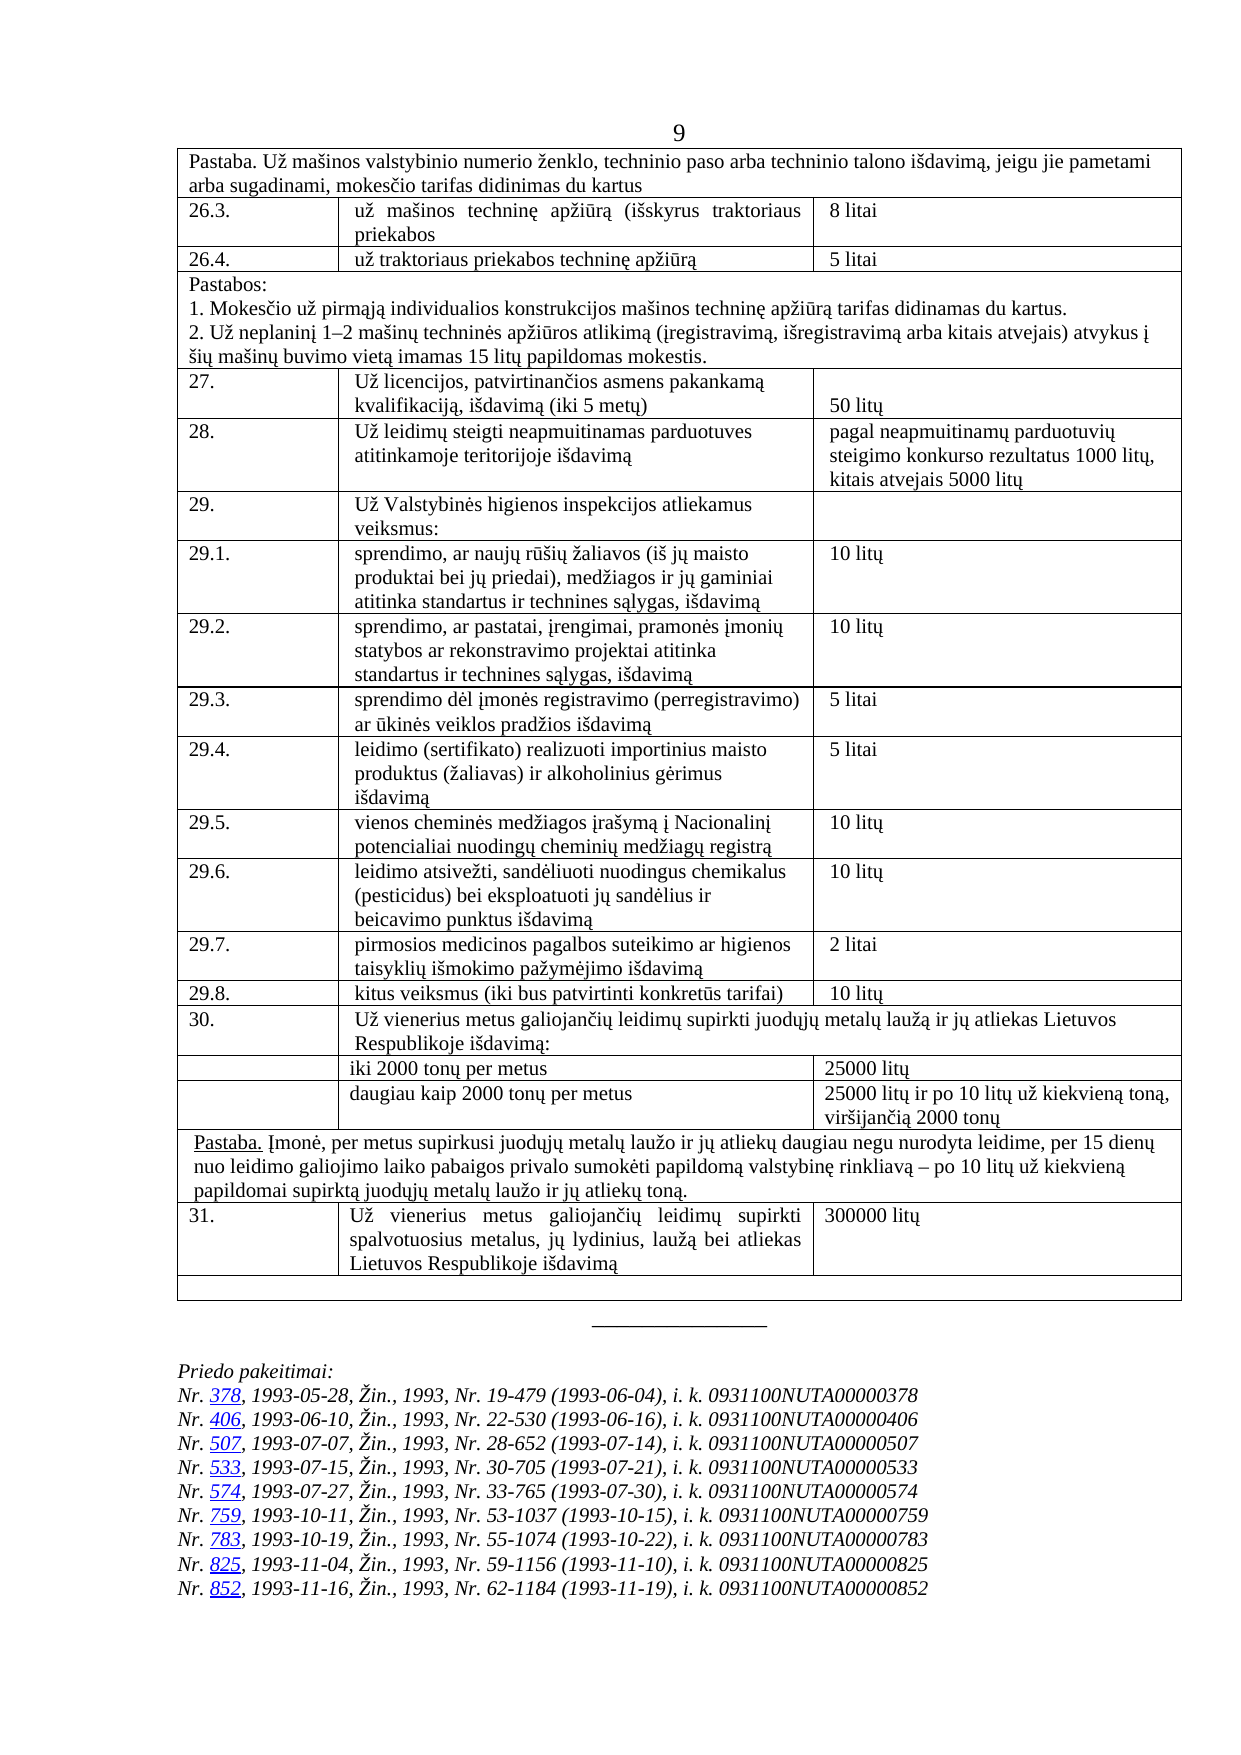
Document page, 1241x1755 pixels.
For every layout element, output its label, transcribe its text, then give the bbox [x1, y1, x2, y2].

table_cell 10 litų [814, 614, 1181, 686]
table_cell pirmosios medicinos pagalbos suteikimo ar higienos taisyklių išmokimo pažymėjimo išdavimą [339, 932, 813, 980]
table_cell už mašinos techninę apžiūrą (išskyrus traktoriaus priekabos [339, 198, 813, 246]
table_cell sprendimo dėl įmonės registravimo (perregistravimo) ar ūkinės veiklos pradžios išdavimą [339, 688, 813, 736]
text Nr. 574, 1993-07-27, Žin., 1993, Nr. 33-765 (1993-07-30), i. k. 0931100NUTA00000574 [177, 1479, 1181, 1503]
text Nr. 406, 1993-06-10, Žin., 1993, Nr. 22-530 (1993-06-16), i. k. 0931100NUTA00000406 [177, 1407, 1181, 1431]
table_cell [178, 1276, 1181, 1300]
table_cell 26.3. [178, 198, 338, 246]
text Nr. 507, 1993-07-07, Žin., 1993, Nr. 28-652 (1993-07-14), i. k. 0931100NUTA00000507 [177, 1431, 1181, 1455]
text Nr. 783, 1993-10-19, Žin., 1993, Nr. 55-1074 (1993-10-22), i. k. 0931100NUTA00000783 [177, 1527, 1181, 1551]
text ______________ [177, 1301, 1181, 1330]
table_cell 29.5. [178, 810, 338, 858]
table_cell Pastaba. Įmonė, per metus supirkusi juodųjų metalų laužo ir jų atliekų daugiau negu nurodyta leidime, per 15 dienų nuo leidimo galiojimo laiko pabaigos privalo sumokėti papildomą valstybinę rinkliavą – po 10 litų už kiekvieną papildomai supirktą juodųjų metalų laužo ir jų atliekų toną. [178, 1130, 1181, 1202]
table_cell [814, 492, 1181, 540]
table_cell [178, 1081, 338, 1129]
table_cell 5 litai [814, 688, 1181, 736]
text Nr. 759, 1993-10-11, Žin., 1993, Nr. 53-1037 (1993-10-15), i. k. 0931100NUTA00000759 [177, 1503, 1181, 1527]
table_cell 10 litų [814, 981, 1181, 1005]
table_cell 10 litų [814, 810, 1181, 858]
table_cell daugiau kaip 2000 tonų per metus [339, 1081, 813, 1129]
table_cell Pastabos: 1. Mokesčio už pirmąją individualios konstrukcijos mašinos techninę apžiūrą tarifas didinamas du kartus. 2. Už neplaninį 1–2 mašinų techninės apžiūros atlikimą (įregistravimą, išregistravimą arba kitais atvejais) atvykus į šių mašinų buvimo vietą imamas 15 litų papildomas mokestis. [178, 272, 1181, 368]
table_cell kitus veiksmus (iki bus patvirtinti konkretūs tarifai) [339, 981, 813, 1005]
table_cell Už vienerius metus galiojančių leidimų supirkti spalvotuosius metalus, jų lydinius, laužą bei atliekas Lietuvos Respublikoje išdavimą [339, 1203, 813, 1275]
table_cell 29.7. [178, 932, 338, 980]
table_cell Už Valstybinės higienos inspekcijos atliekamus veiksmus: [339, 492, 813, 540]
table_cell pagal neapmuitinamų parduotuvių steigimo konkurso rezultatus 1000 litų, kitais atvejais 5000 litų [814, 419, 1181, 491]
text Priedo pakeitimai: [177, 1359, 1181, 1383]
table_cell Pastaba. Už mašinos valstybinio numerio ženklo, techninio paso arba techninio talono išdavimą, jeigu jie pametami arba sugadinami, mokesčio tarifas didinimas du kartus [178, 149, 1181, 197]
text Nr. 852, 1993-11-16, Žin., 1993, Nr. 62-1184 (1993-11-19), i. k. 0931100NUTA00000852 [177, 1576, 1181, 1599]
table_cell 29.4. [178, 737, 338, 809]
table_cell 2 litai [814, 932, 1181, 980]
table_cell 29.1. [178, 541, 338, 613]
table_cell sprendimo, ar pastatai, įrengimai, pramonės įmonių statybos ar rekonstravimo projektai atitinka standartus ir technines sąlygas, išdavimą [339, 614, 813, 686]
table_cell 29. [178, 492, 338, 540]
table_cell 5 litai [814, 247, 1181, 271]
table_cell 5 litai [814, 737, 1181, 809]
table_cell Už licencijos, patvirtinančios asmens pakankamą kvalifikaciją, išdavimą (iki 5 metų) [339, 369, 813, 417]
table_cell 30. [178, 1006, 338, 1054]
table_cell vienos cheminės medžiagos įrašymą į Nacionalinį potencialiai nuodingų cheminių medžiagų registrą [339, 810, 813, 858]
table_cell Už leidimų steigti neapmuitinamas parduotuves atitinkamoje teritorijoje išdavimą [339, 419, 813, 491]
text Nr. 378, 1993-05-28, Žin., 1993, Nr. 19-479 (1993-06-04), i. k. 0931100NUTA00000378 [177, 1383, 1181, 1407]
table_cell 10 litų [814, 541, 1181, 613]
table_cell už traktoriaus priekabos techninę apžiūrą [339, 247, 813, 271]
table_cell 25000 litų ir po 10 litų už kiekvieną toną, viršijančią 2000 tonų [814, 1081, 1181, 1129]
table_cell 25000 litų [814, 1056, 1181, 1080]
table_cell leidimo (sertifikato) realizuoti importinius maisto produktus (žaliavas) ir alkoholinius gėrimus išdavimą [339, 737, 813, 809]
table_cell 29.8. [178, 981, 338, 1005]
table_cell 8 litai [814, 198, 1181, 246]
table_cell 50 litų [814, 369, 1181, 417]
table_cell 29.3. [178, 688, 338, 736]
table_cell sprendimo, ar naujų rūšių žaliavos (iš jų maisto produktai bei jų priedai), medžiagos ir jų gaminiai atitinka standartus ir technines sąlygas, išdavimą [339, 541, 813, 613]
text Nr. 825, 1993-11-04, Žin., 1993, Nr. 59-1156 (1993-11-10), i. k. 0931100NUTA00000825 [177, 1551, 1181, 1576]
table_cell 29.2. [178, 614, 338, 686]
table_cell Už vienerius metus galiojančių leidimų supirkti juodųjų metalų laužą ir jų atliekas Lietuvos Respublikoje išdavimą: [339, 1006, 1181, 1054]
table_cell iki 2000 tonų per metus [339, 1056, 813, 1080]
table_cell 31. [178, 1203, 338, 1275]
table_cell 28. [178, 419, 338, 491]
table_cell 27. [178, 369, 338, 417]
table_cell 29.6. [178, 859, 338, 931]
table_cell 300000 litų [814, 1203, 1181, 1275]
table_cell 26.4. [178, 247, 338, 271]
text Nr. 533, 1993-07-15, Žin., 1993, Nr. 30-705 (1993-07-21), i. k. 0931100NUTA00000533 [177, 1455, 1181, 1479]
table_cell 10 litų [814, 859, 1181, 931]
table_cell leidimo atsivežti, sandėliuoti nuodingus chemikalus (pesticidus) bei eksploatuoti jų sandėlius ir beicavimo punktus išdavimą [339, 859, 813, 931]
table_cell [178, 1056, 338, 1080]
